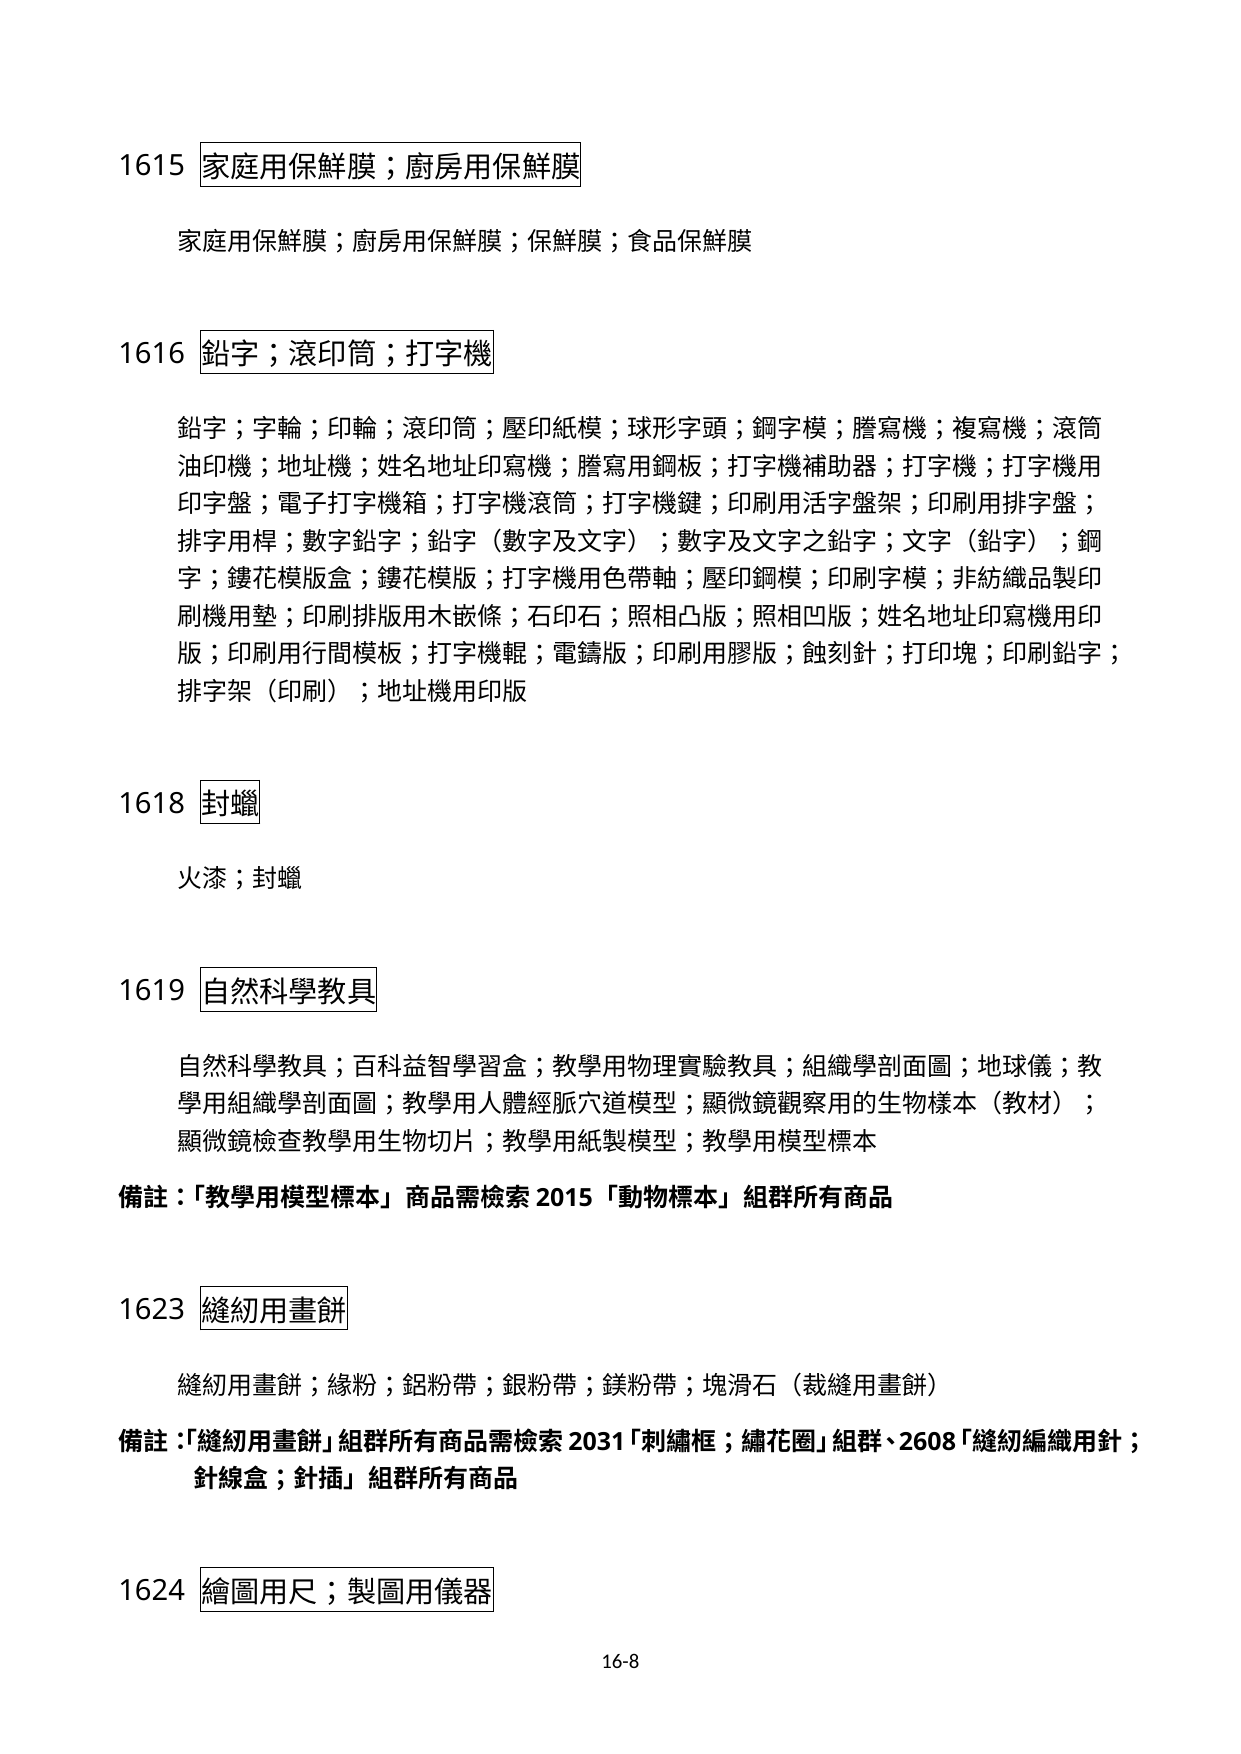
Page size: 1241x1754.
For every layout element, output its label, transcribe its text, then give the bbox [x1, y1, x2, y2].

text 鉛字；字輪；印輪；滾印筒；壓印紙模；球形字頭；鋼字模；謄寫機；複寫機；滾筒油印機；地址機；姓名地址印寫機；謄寫用鋼板；打字機補助器；打字機；打字機用印字盤；電子打字機箱；打字機滾筒；打字機鍵；印刷用活字盤架；印刷用排字盤；排字用桿；數字鉛字；鉛字（數字及文字）；數字及文字之鉛字；文字（鉛字）；鋼字；鏤花模版盒；鏤花模版；打字機用色帶軸；壓印鋼模；印刷字模；非紡織品製印刷機用墊；印刷排版用木嵌條；石印石；照相凸版；照相凹版；姓名地址印寫機用印版；印刷用行間模板；打字機輥；電鑄版；印刷用膠版；蝕刻針；打印塊；印刷鉛字；排字架（印刷）；地址機用印版 [177, 408, 1122, 708]
text 1616 鉛字；滾印筒；打字機 [118, 314, 1122, 389]
text 火漆；封蠟 [177, 858, 1122, 896]
text 家庭用保鮮膜；廚房用保鮮膜；保鮮膜；食品保鮮膜 [177, 221, 1122, 258]
text 備註：「教學用模型標本」商品需檢索2015「動物標本」組群所有商品 [118, 1177, 1122, 1214]
text 自然科學教具；百科益智學習盒；教學用物理實驗教具；組織學剖面圖；地球儀；教學用組織學剖面圖；教學用人體經脈穴道模型；顯微鏡觀察用的生物樣本（教材）；顯微鏡檢查教學用生物切片；教學用紙製模型；教學用模型標本 [177, 1046, 1122, 1158]
text 1623 縫紉用畫餅 [118, 1271, 1122, 1346]
text 1619 自然科學教具 [118, 952, 1122, 1027]
text 縫紉用畫餅；緣粉；鋁粉帶；銀粉帶；鎂粉帶；塊滑石（裁縫用畫餅） [177, 1364, 1122, 1402]
text 1618 封蠟 [118, 764, 1122, 839]
text 1624 繪圖用尺；製圖用儀器 [118, 1552, 1122, 1627]
text 備註：「縫紉用畫餅」組群所有商品需檢索2031「刺繡框；繡花圈」組群、2608「縫紉編織用針；針線盒；針插」組群所有商品 [118, 1421, 1122, 1496]
text 1615 家庭用保鮮膜；廚房用保鮮膜 [118, 127, 1122, 202]
